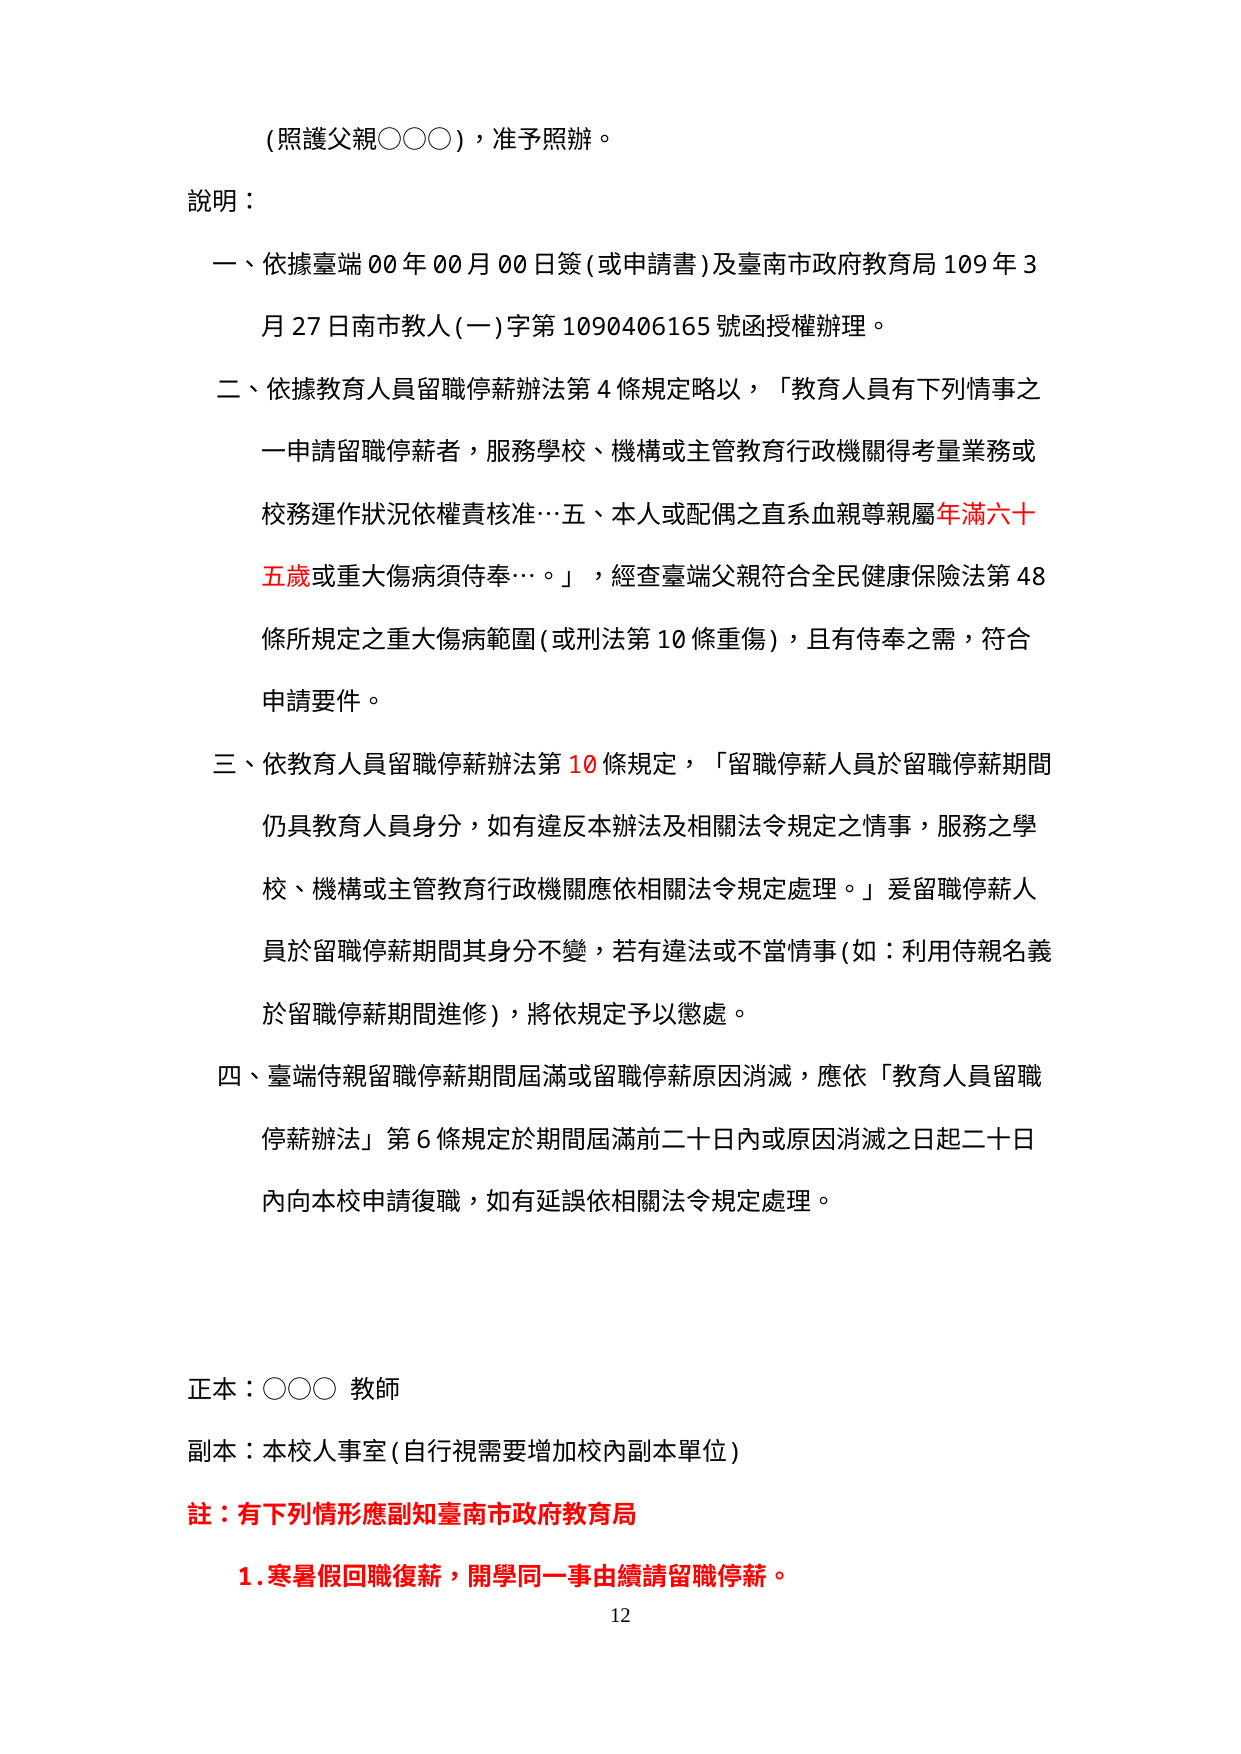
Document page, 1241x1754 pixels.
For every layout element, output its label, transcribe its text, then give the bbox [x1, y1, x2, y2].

text 正本：○○○ 教師 [187, 1346, 1053, 1408]
text (照護父親○○○)，准予照辦。 [187, 96, 1053, 158]
text 1.寒暑假回職復薪，開學同一事由續請留職停薪。 [187, 1533, 1053, 1596]
text 一、依據臺端00年00月00日簽(或申請書)及臺南市政府教育局109年3月27日南市教人(一)字第1090406165號函授權辦理。 [212, 221, 1053, 346]
text 三、依教育人員留職停薪辦法第10條規定，「留職停薪人員於留職停薪期間仍具教育人員身分，如有違反本辦法及相關法令規定之情事，服務之學校、機構或主管教育行政機關應依相關法令規定處理。」爰留職停薪人員於留職停薪期間其身分不變，若有違法或不當情事(如：利用侍親名義於留職停薪期間進修)，將依規定予以懲處。 [212, 721, 1053, 1033]
text 四、臺端侍親留職停薪期間屆滿或留職停薪原因消滅，應依「教育人員留職停薪辦法」第6條規定於期間屆滿前二十日內或原因消滅之日起二十日內向本校申請復職，如有延誤依相關法令規定處理。 [217, 1033, 1053, 1221]
text 說明： [187, 158, 1053, 221]
text 副本：本校人事室(自行視需要增加校內副本單位) [187, 1408, 1053, 1471]
text 註：有下列情形應副知臺南市政府教育局 [187, 1471, 1053, 1533]
text 二、依據教育人員留職停薪辦法第4條規定略以，「教育人員有下列情事之一申請留職停薪者，服務學校、機構或主管教育行政機關得考量業務或校務運作狀況依權責核准…五、本人或配偶之直系血親尊親屬年滿六十五歲或重大傷病須侍奉…。」，經查臺端父親符合全民健康保險法第48條所規定之重大傷病範圍(或刑法第10條重傷)，且有侍奉之需，符合申請要件。 [216, 346, 1053, 721]
